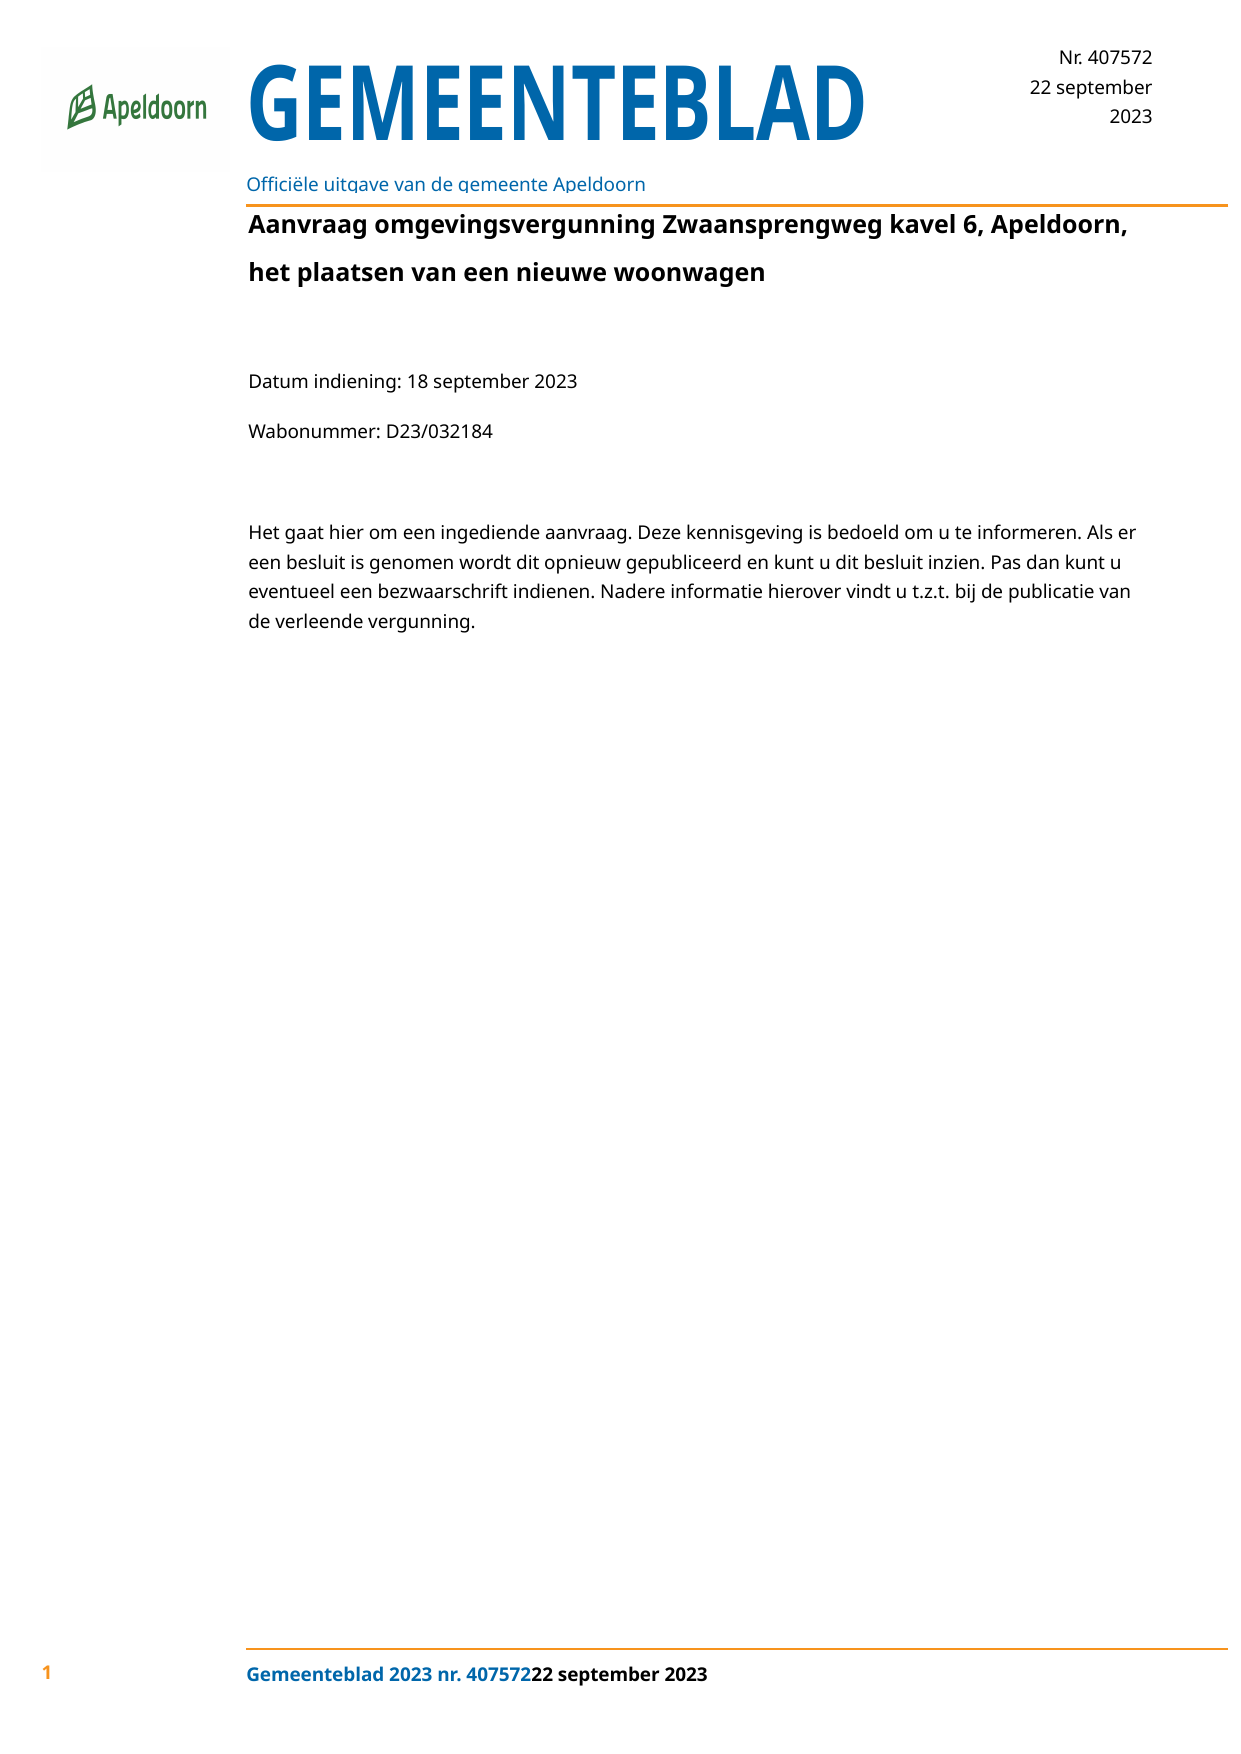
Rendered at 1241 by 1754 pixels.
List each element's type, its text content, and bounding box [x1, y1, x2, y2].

text Datum indiening: 18 september 2023 [248, 368, 1152, 394]
text Aanvraag omgevingsvergunning Zwaansprengweg kavel 6, Apeldoorn, het plaatsen van een nieuwe woonwagen [248, 207, 1152, 288]
text Het gaat hier om een ingediende aanvraag. Deze kennisgeving is bedoeld om u te informeren. Als er een besluit is genomen wordt dit opnieuw gepubliceerd en kunt u dit besluit inzien. Pas dan kunt u eventueel een bezwaarschrift indienen. Nadere informatie hierover vindt u t.z.t. bij de publicatie van de verleende vergunning. [248, 519, 1152, 634]
picture [41, 47, 231, 172]
text Wabonummer: D23/032184 [248, 419, 1152, 444]
